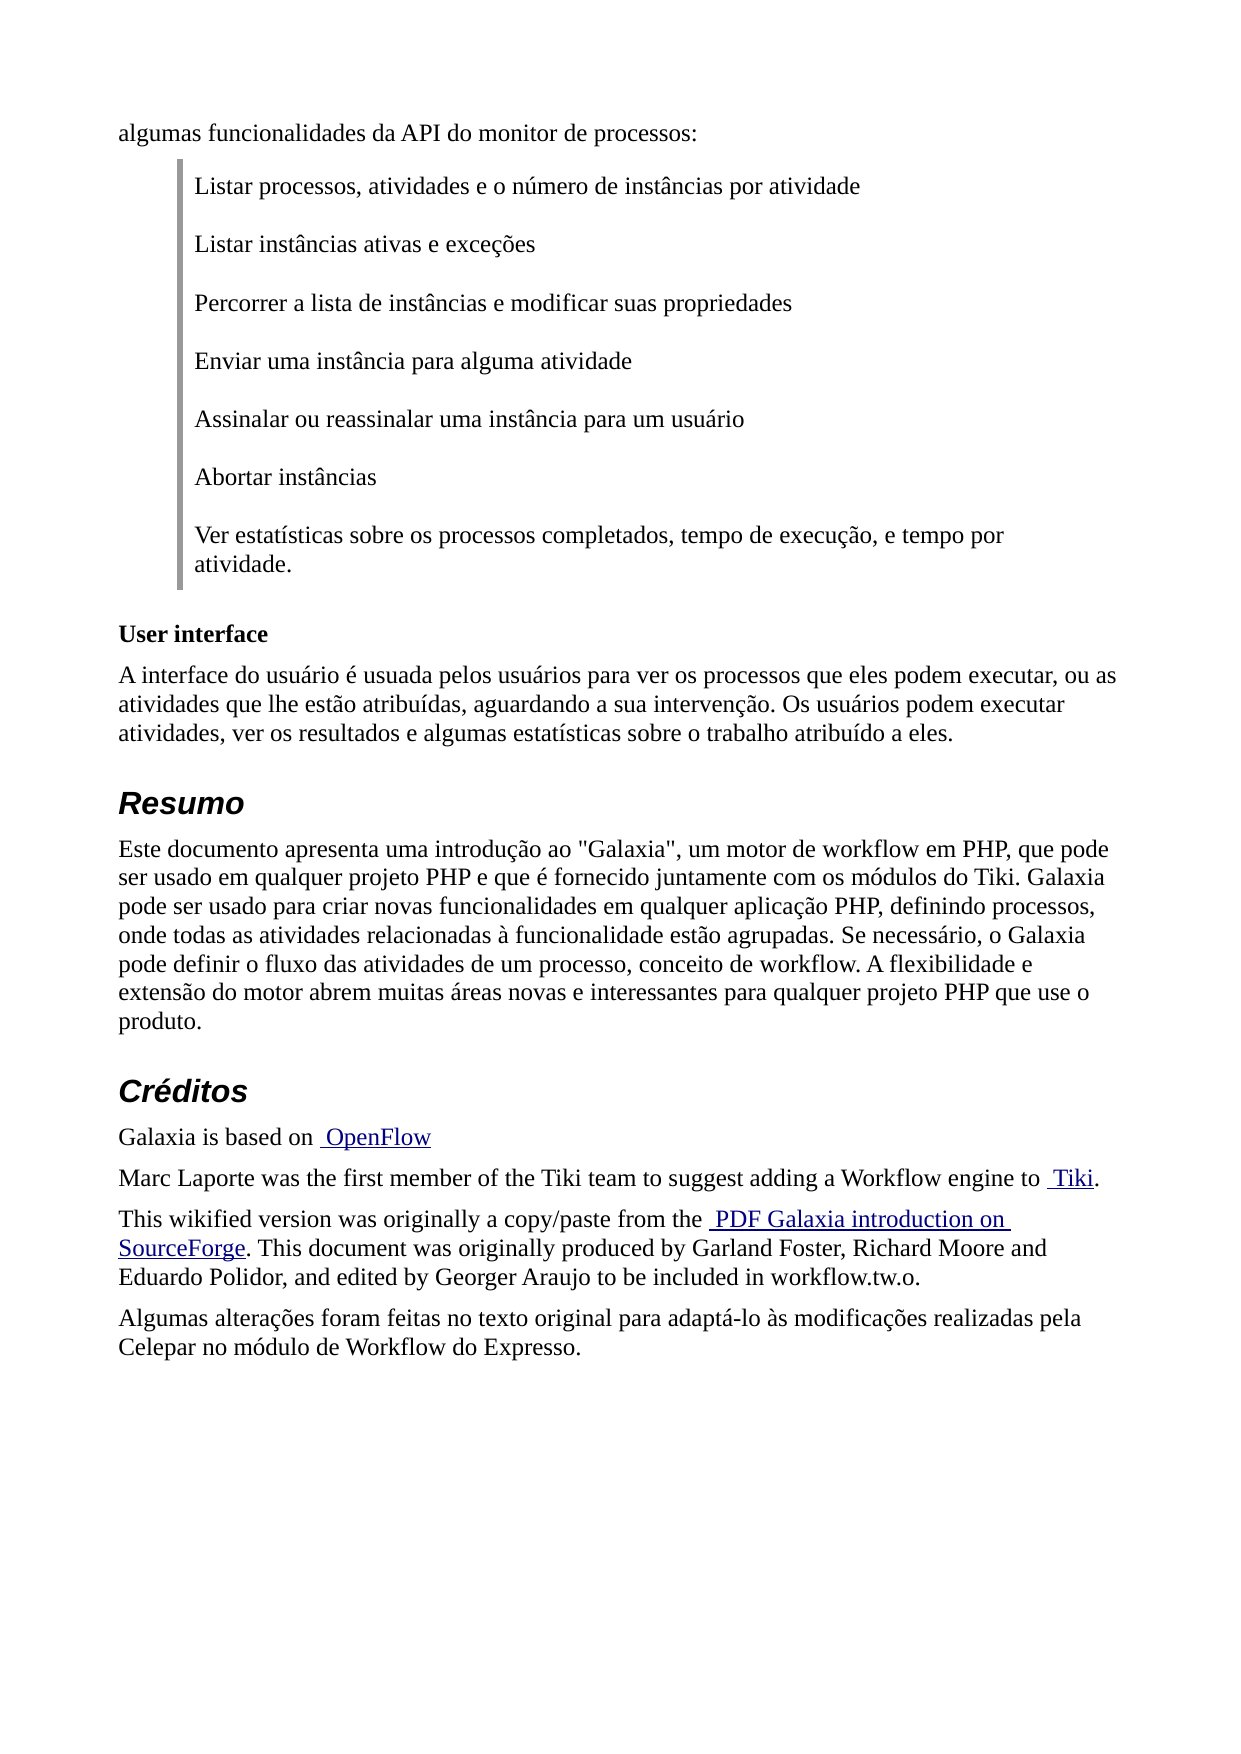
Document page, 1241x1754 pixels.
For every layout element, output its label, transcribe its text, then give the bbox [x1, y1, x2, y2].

text Assinalar ou reassinalar uma instância para um usuário [183, 392, 1063, 433]
text Marc Laporte was the first member of the Tiki team to suggest adding a Workflow engine to Tiki. [118, 1163, 1122, 1192]
text Algumas alterações foram feitas no texto original para adaptá-lo às modificações realizadas pela Celepar no módulo de Workflow do Expresso. [118, 1303, 1122, 1361]
text Listar instâncias ativas e exceções [183, 218, 1063, 258]
text Galaxia is based on OpenFlow [118, 1122, 1122, 1151]
subtitle Resumo [118, 784, 1122, 821]
text Listar processos, atividades e o número de instâncias por atividade [183, 159, 1063, 200]
text Percorrer a lista de instâncias e modificar suas propriedades [183, 276, 1063, 316]
text A interface do usuário é usuada pelos usuários para ver os processos que eles podem executar, ou as atividades que lhe estão atribuídas, aguardando a sua intervenção. Os usuários podem executar atividades, ver os resultados e algumas estatísticas sobre o trabalho atribuído a eles. [118, 661, 1122, 747]
subtitle Créditos [118, 1072, 1122, 1109]
text algumas funcionalidades da API do monitor de processos: [118, 118, 1122, 147]
text Abortar instâncias [183, 451, 1063, 491]
text Enviar uma instância para alguma atividade [183, 334, 1063, 374]
text Este documento apresenta uma introdução ao "Galaxia", um motor de workflow em PHP, que pode ser usado em qualquer projeto PHP e que é fornecido juntamente com os módulos do Tiki. Galaxia pode ser usado para criar novas funcionalidades em qualquer aplicação PHP, definindo processos, onde todas as atividades relacionadas à funcionalidade estão agrupadas. Se necessário, o Galaxia pode definir o fluxo das atividades de um processo, conceito de workflow. A flexibilidade e extensão do motor abrem muitas áreas novas e interessantes para qualquer projeto PHP que use o produto. [118, 834, 1122, 1035]
text This wikified version was originally a copy/paste from the PDF Galaxia introduction on SourceForge. This document was originally produced by Garland Foster, Richard Moore and Eduardo Polidor, and edited by Georger Araujo to be included in workflow.tw.o. [118, 1204, 1122, 1291]
text User interface [118, 619, 1122, 648]
text Ver estatísticas sobre os processos completados, tempo de execução, e tempo por atividade. [183, 509, 1063, 590]
